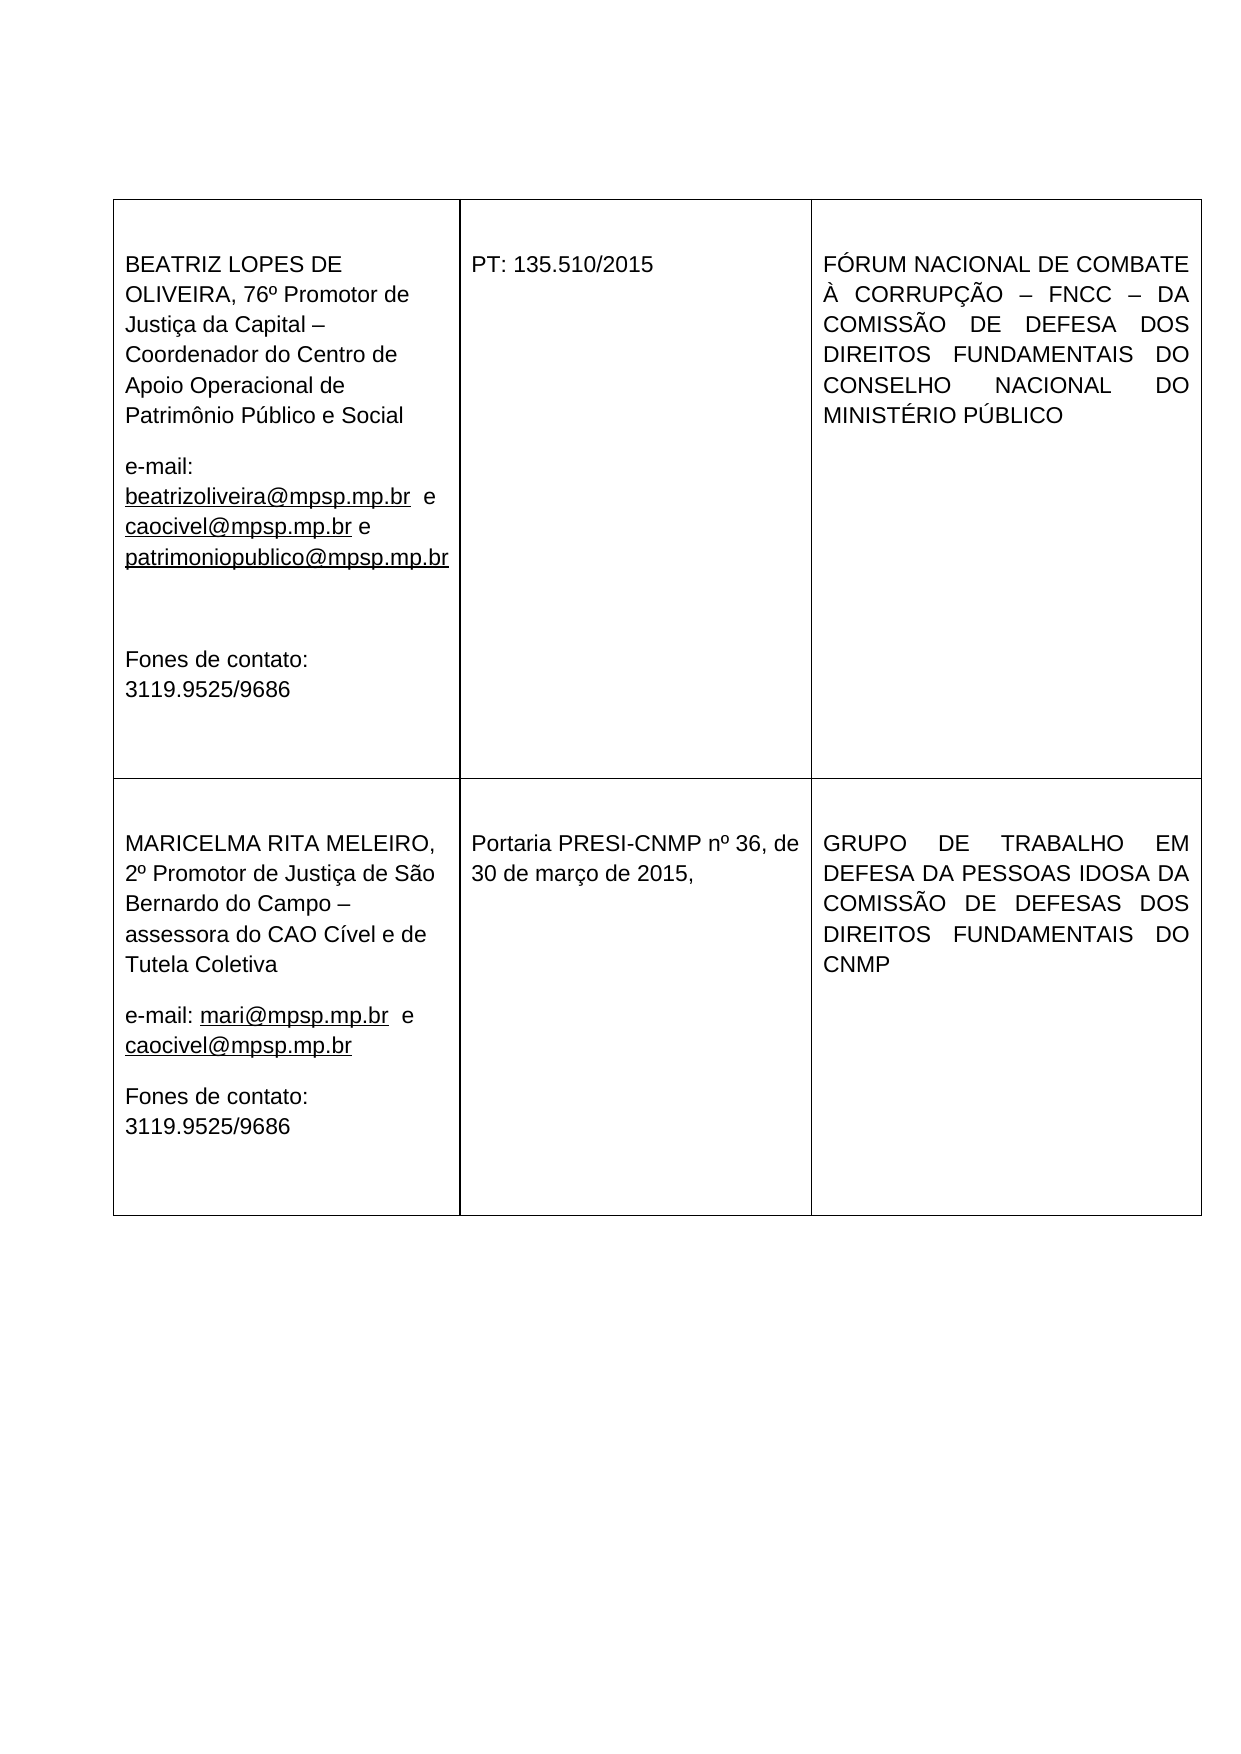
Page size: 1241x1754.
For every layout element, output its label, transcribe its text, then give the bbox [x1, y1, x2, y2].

table_header PT: 135.510/2015 [461, 200, 811, 778]
table_header BEATRIZ LOPES DE OLIVEIRA, 76º Promotor de Justiça da Capital – Coordenador do Centro de Apoio Operacional de Patrimônio Público e Social e-mail: beatrizoliveira@mpsp.mp.br e caocivel@mpsp.mp.br e patrimoniopublico@mpsp.mp.br Fones de contato: 3119.9525/9686 [114, 200, 459, 778]
table_cell Portaria PRESI-CNMP nº 36, de 30 de março de 2015, [461, 779, 811, 1215]
table_cell GRUPO DE TRABALHO EM DEFESA DA PESSOAS IDOSA DA COMISSÃO DE DEFESAS DOS DIREITOS FUNDAMENTAIS DO CNMP [812, 779, 1201, 1215]
table_cell MARICELMA RITA MELEIRO, 2º Promotor de Justiça de São Bernardo do Campo – assessora do CAO Cível e de Tutela Coletiva e-mail: mari@mpsp.mp.br e caocivel@mpsp.mp.br Fones de contato: 3119.9525/9686 [114, 779, 459, 1215]
table_header FÓRUM NACIONAL DE COMBATE À CORRUPÇÃO – FNCC – DA COMISSÃO DE DEFESA DOS DIREITOS FUNDAMENTAIS DO CONSELHO NACIONAL DO MINISTÉRIO PÚBLICO [812, 200, 1201, 778]
